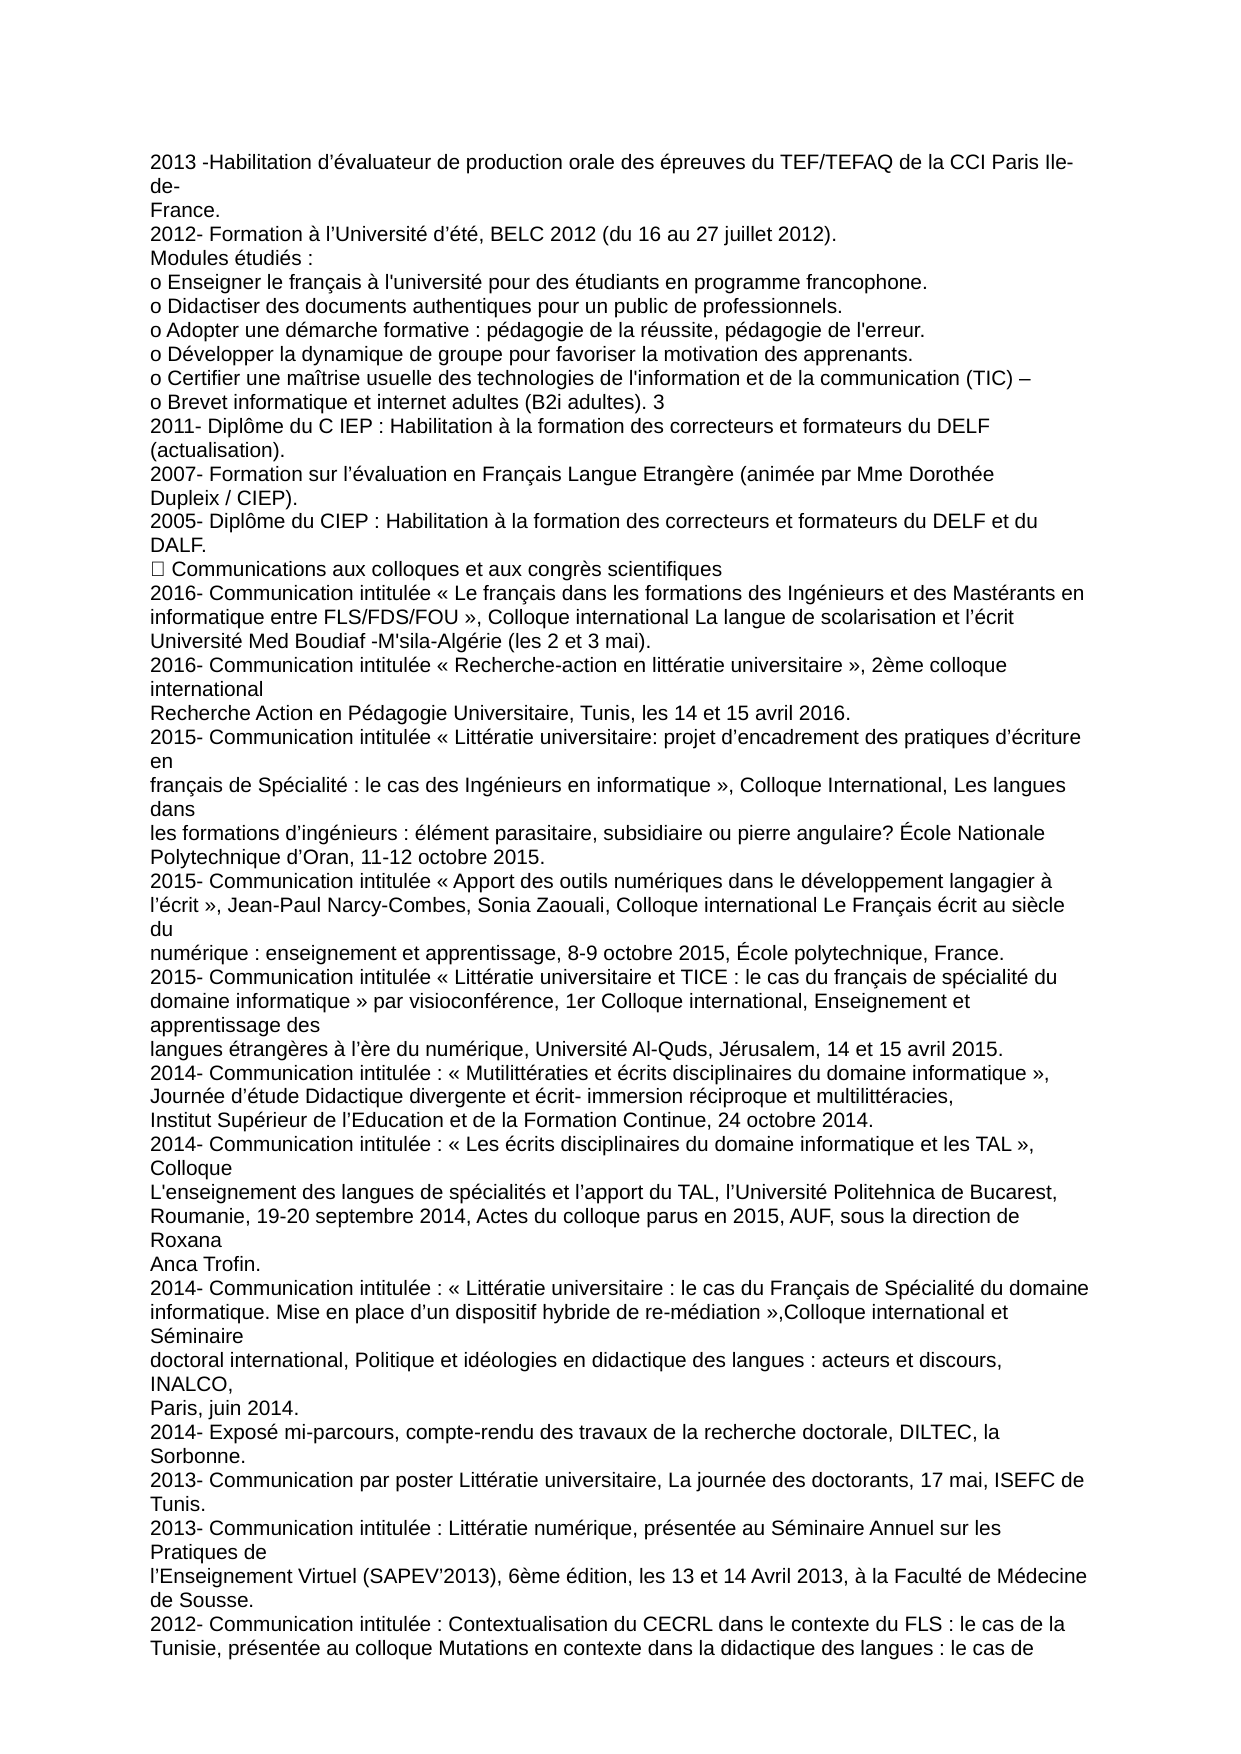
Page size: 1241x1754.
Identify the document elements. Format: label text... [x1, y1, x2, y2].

text Paris, juin 2014. [150, 1396, 1090, 1420]
text Polytechnique d’Oran, 11-12 octobre 2015. [150, 845, 1090, 869]
text Université Med Boudiaf -M'sila-Algérie (les 2 et 3 mai). [150, 629, 1090, 653]
text France. [150, 198, 1090, 222]
text français de Spécialité : le cas des Ingénieurs en informatique », Colloque International, Les langues dans [150, 773, 1090, 821]
text 2013- Communication par poster Littératie universitaire, La journée des doctorants, 17 mai, ISEFC de [150, 1468, 1090, 1492]
text o Didactiser des documents authentiques pour un public de professionnels. [150, 294, 1090, 318]
text Recherche Action en Pédagogie Universitaire, Tunis, les 14 et 15 avril 2016. [150, 701, 1090, 725]
text les formations d’ingénieurs : élément parasitaire, subsidiaire ou pierre angulaire? École Nationale [150, 821, 1090, 845]
text 2015- Communication intitulée « Littératie universitaire: projet d’encadrement des pratiques d’écriture en [150, 725, 1090, 773]
text 2014- Communication intitulée : « Les écrits disciplinaires du domaine informatique et les TAL », Colloque [150, 1132, 1090, 1180]
text Tunis. [150, 1492, 1090, 1516]
text 2012- Communication intitulée : Contextualisation du CECRL dans le contexte du FLS : le cas de la [150, 1611, 1090, 1635]
text numérique : enseignement et apprentissage, 8-9 octobre 2015, École polytechnique, France. [150, 941, 1090, 964]
text informatique. Mise en place d’un dispositif hybride de re-médiation »,Colloque international et Séminaire [150, 1300, 1090, 1348]
text Modules étudiés : [150, 246, 1090, 270]
text Journée d’étude Didactique divergente et écrit- immersion réciproque et multilittéracies, [150, 1084, 1090, 1108]
text (actualisation). [150, 437, 1090, 461]
text l’Enseignement Virtuel (SAPEV’2013), 6ème édition, les 13 et 14 Avril 2013, à la Faculté de Médecine [150, 1563, 1090, 1587]
text o Enseigner le français à l'université pour des étudiants en programme francophone. [150, 270, 1090, 294]
text Tunisie, présentée au colloque Mutations en contexte dans la didactique des langues : le cas de [150, 1635, 1090, 1659]
text Dupleix / CIEP). [150, 485, 1090, 509]
text de Sousse. [150, 1587, 1090, 1611]
text 2007- Formation sur l’évaluation en Français Langue Etrangère (animée par Mme Dorothée [150, 461, 1090, 485]
text Anca Trofin. [150, 1252, 1090, 1276]
text informatique entre FLS/FDS/FOU », Colloque international La langue de scolarisation et l’écrit [150, 605, 1090, 629]
text domaine informatique » par visioconférence, 1er Colloque international, Enseignement et apprentissage des [150, 988, 1090, 1036]
text o Adopter une démarche formative : pédagogie de la réussite, pédagogie de l'erreur. [150, 318, 1090, 342]
text Roumanie, 19-20 septembre 2014, Actes du colloque parus en 2015, AUF, sous la direction de Roxana [150, 1204, 1090, 1252]
text 2015- Communication intitulée « Apport des outils numériques dans le développement langagier à [150, 869, 1090, 893]
text 2013 -Habilitation d’évaluateur de production orale des épreuves du TEF/TEFAQ de la CCI Paris Ile-de- [150, 150, 1090, 198]
text doctoral international, Politique et idéologies en didactique des langues : acteurs et discours, INALCO, [150, 1348, 1090, 1396]
text 2011- Diplôme du C IEP : Habilitation à la formation des correcteurs et formateurs du DELF [150, 413, 1090, 437]
text  Communications aux colloques et aux congrès scientifiques [150, 557, 1090, 581]
text 2005- Diplôme du CIEP : Habilitation à la formation des correcteurs et formateurs du DELF et du [150, 509, 1090, 533]
text 2013- Communication intitulée : Littératie numérique, présentée au Séminaire Annuel sur les Pratiques de [150, 1516, 1090, 1563]
text 2012- Formation à l’Université d’été, BELC 2012 (du 16 au 27 juillet 2012). [150, 222, 1090, 246]
text langues étrangères à l’ère du numérique, Université Al-Quds, Jérusalem, 14 et 15 avril 2015. [150, 1036, 1090, 1060]
text l’écrit », Jean-Paul Narcy-Combes, Sonia Zaouali, Colloque international Le Français écrit au siècle du [150, 893, 1090, 941]
text L'enseignement des langues de spécialités et l’apport du TAL, l’Université Politehnica de Bucarest, [150, 1180, 1090, 1204]
text Institut Supérieur de l’Education et de la Formation Continue, 24 octobre 2014. [150, 1108, 1090, 1132]
text 2014- Communication intitulée : « Mutilittératies et écrits disciplinaires du domaine informatique », [150, 1060, 1090, 1084]
text 2015- Communication intitulée « Littératie universitaire et TICE : le cas du français de spécialité du [150, 964, 1090, 988]
text DALF. [150, 533, 1090, 557]
text 2014- Communication intitulée : « Littératie universitaire : le cas du Français de Spécialité du domaine [150, 1276, 1090, 1300]
text o Brevet informatique et internet adultes (B2i adultes). 3 [150, 389, 1090, 413]
text 2016- Communication intitulée « Recherche-action en littératie universitaire », 2ème colloque [150, 653, 1090, 677]
text 2016- Communication intitulée « Le français dans les formations des Ingénieurs et des Mastérants en [150, 581, 1090, 605]
text international [150, 677, 1090, 701]
text o Développer la dynamique de groupe pour favoriser la motivation des apprenants. [150, 342, 1090, 366]
text 2014- Exposé mi-parcours, compte-rendu des travaux de la recherche doctorale, DILTEC, la Sorbonne. [150, 1420, 1090, 1468]
text o Certifier une maîtrise usuelle des technologies de l'information et de la communication (TIC) – [150, 366, 1090, 389]
